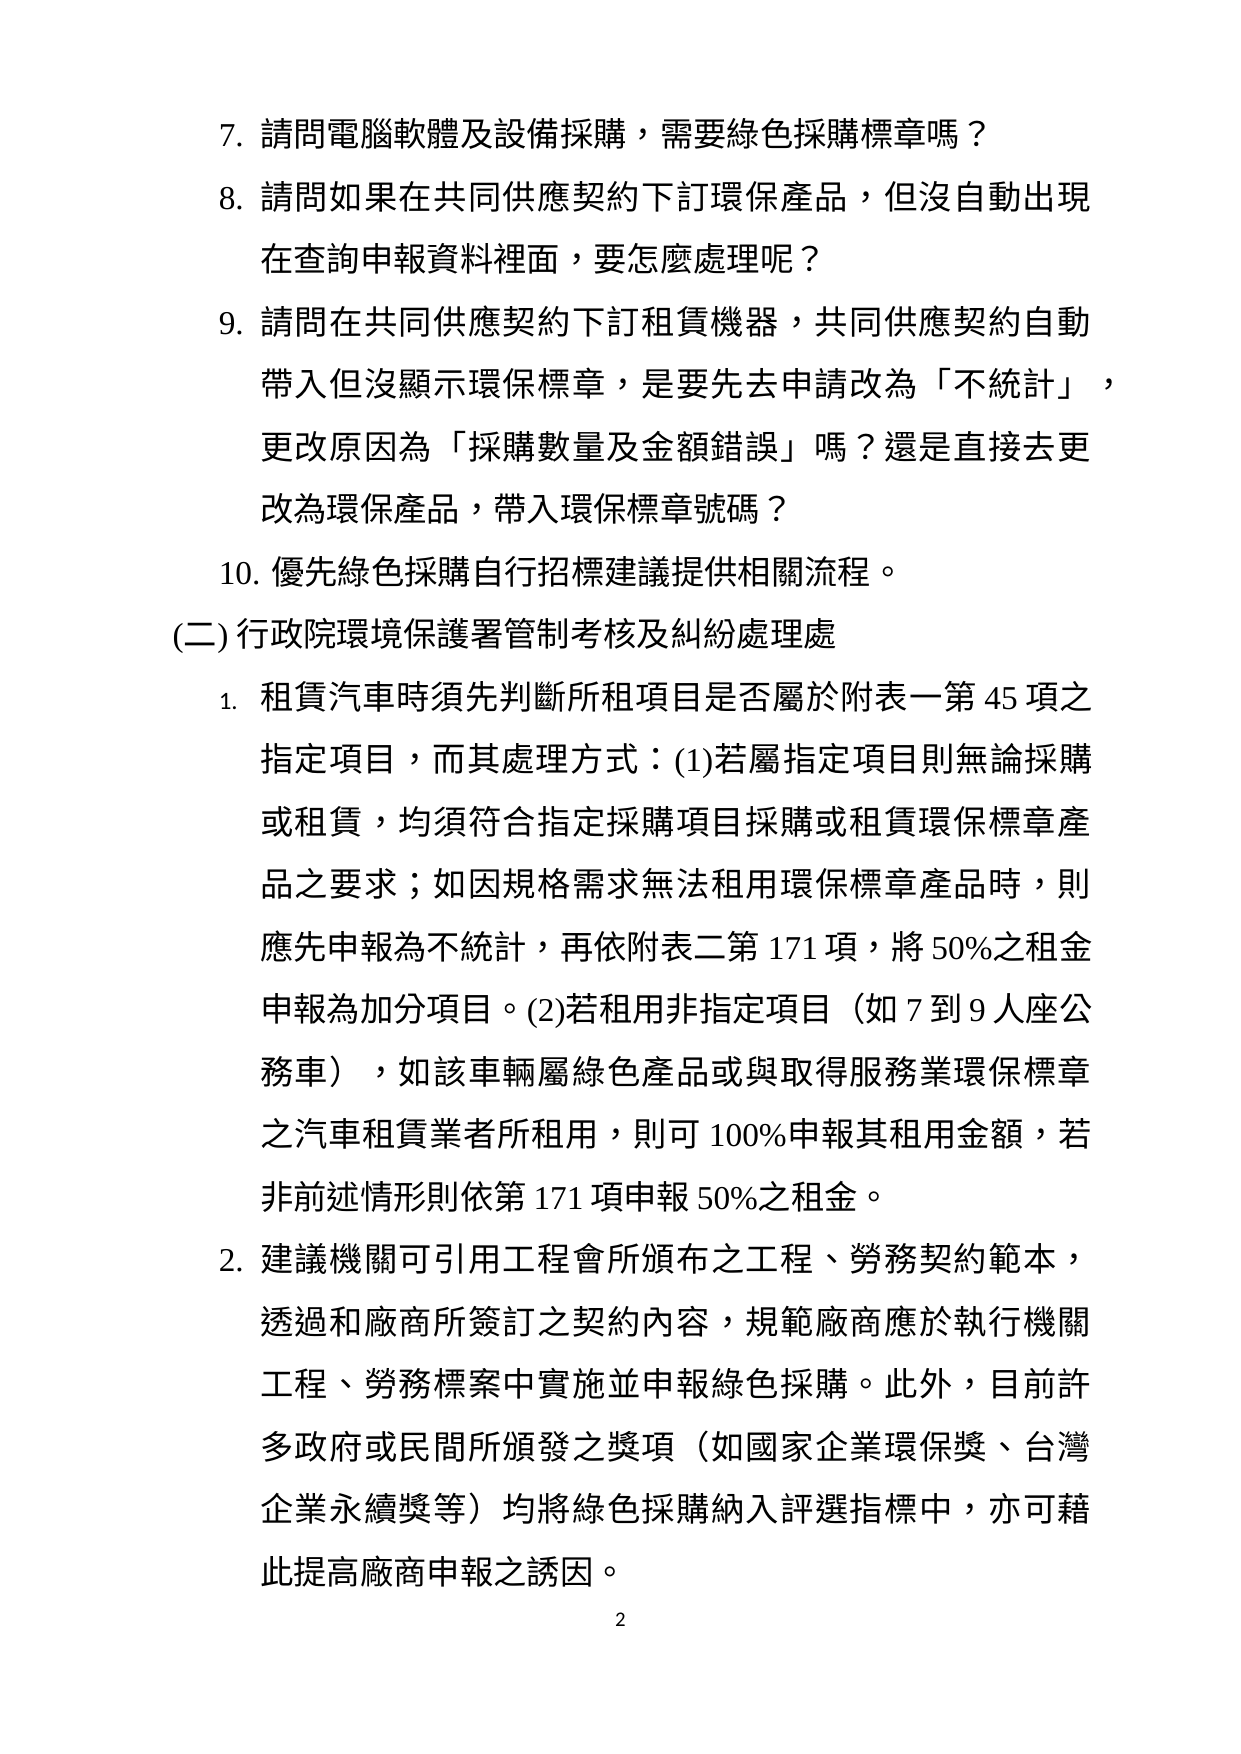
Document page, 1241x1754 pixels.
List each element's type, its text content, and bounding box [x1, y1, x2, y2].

list 建議機關可引用工程會所頒布之工程、勞務契約範本，透過和廠商所簽訂之契約內容，規範廠商應於執行機關工程、勞務標案中實施並申報綠色採購。此外，目前許多政府或民間所頒發之獎項（如國家企業環保獎、台灣企業永續獎等）均將綠色採購納入評選指標中，亦可藉此提高廠商申報之誘因。 [218, 1216, 1092, 1591]
list 請問在共同供應契約下訂租賃機器，共同供應契約自動帶入但沒顯示環保標章，是要先去申請改為「不統計」，更改原因為「採購數量及金額錯誤」嗎？還是直接去更改為環保產品，帶入環保標章號碼？ [218, 278, 1092, 528]
list 租賃汽車時須先判斷所租項目是否屬於附表一第45項之指定項目，而其處理方式：(1)若屬指定項目則無論採購或租賃，均須符合指定採購項目採購或租賃環保標章產品之要求；如因規格需求無法租用環保標章產品時，則應先申報為不統計，再依附表二第171項，將50%之租金申報為加分項目。(2)若租用非指定項目（如7到9人座公務車），如該車輛屬綠色產品或與取得服務業環保標章之汽車租賃業者所租用，則可100%申報其租用金額，若非前述情形則依第171項申報50%之租金。 [218, 653, 1092, 1216]
list 行政院環境保護署管制考核及糾紛處理處 [172, 591, 1092, 653]
list 優先綠色採購自行招標建議提供相關流程。 [218, 528, 1092, 591]
list 請問電腦軟體及設備採購，需要綠色採購標章嗎？ [218, 91, 1092, 153]
list 請問如果在共同供應契約下訂環保產品，但沒自動出現在查詢申報資料裡面，要怎麼處理呢？ [218, 153, 1092, 278]
